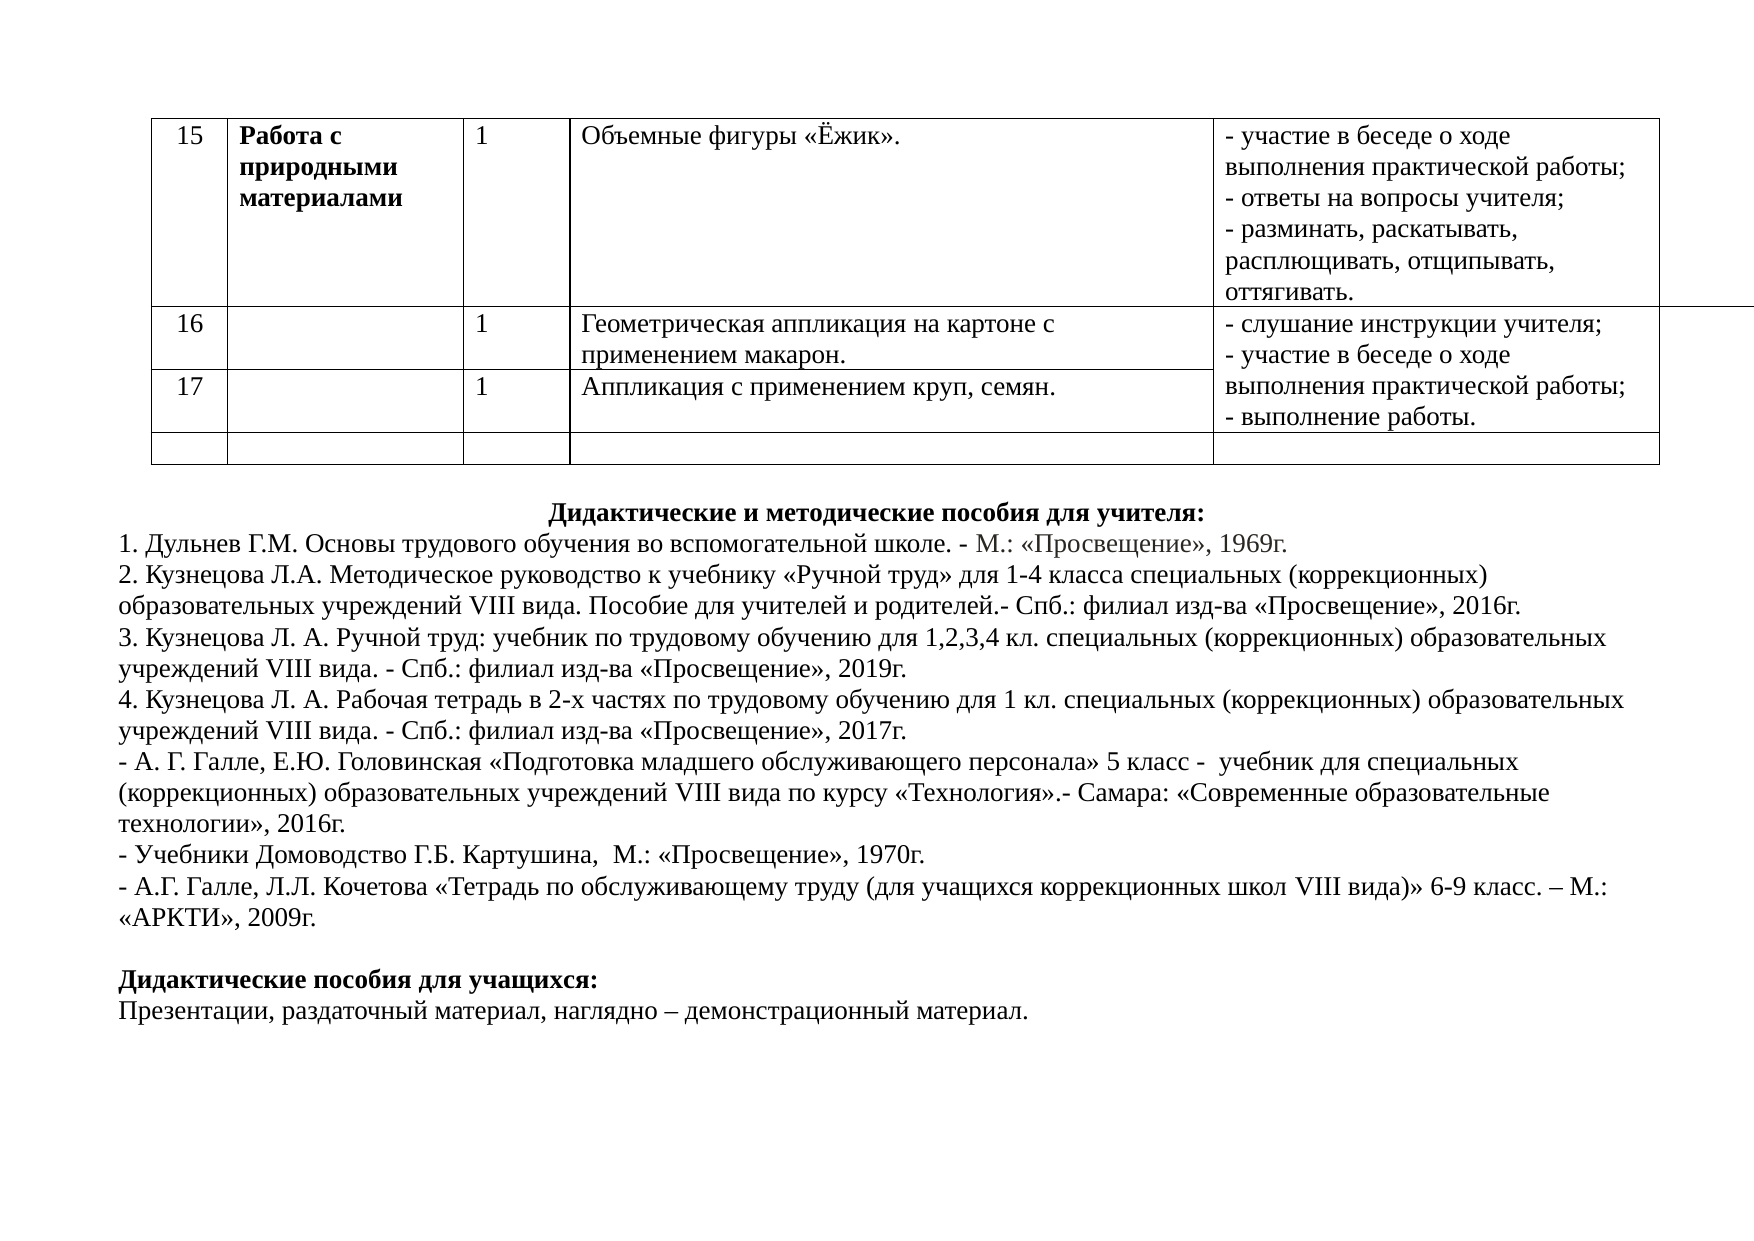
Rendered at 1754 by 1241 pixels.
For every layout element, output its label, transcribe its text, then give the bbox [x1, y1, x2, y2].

table_cell Геометрическая аппликация на картоне с применением макарон. [571, 307, 1213, 369]
table_cell [228, 370, 463, 432]
text Дидактические и методические пособия для учителя: [118, 496, 1636, 527]
table_cell - участие в беседе о ходе выполнения практической работы; - ответы на вопросы учителя; - разминать, раскатывать, расплющивать, отщипывать, оттягивать. [1214, 119, 1659, 306]
table_cell 1 [464, 119, 569, 306]
table_cell Объемные фигуры «Ёжик». [571, 119, 1213, 306]
table_cell [464, 433, 569, 464]
text - Учебники Домоводство Г.Б. Картушина, М.: «Просвещение», 1970г. [118, 839, 1636, 870]
table_cell 1 [464, 370, 569, 432]
table_cell 1 [464, 307, 569, 369]
text - А. Г. Галле, Е.Ю. Головинская «Подготовка младшего обслуживающего персонала» 5 класс - учебник для специальных (коррекционных) образовательных учреждений VIII вида по курсу «Технология».- Самара: «Современные образовательные технологии», 2016г. [118, 745, 1636, 839]
table_cell [152, 433, 227, 464]
text 2. Кузнецова Л.А. Методическое руководство к учебнику «Ручной труд» для 1-4 класса специальных (коррекционных) образовательных учреждений VIII вида. Пособие для учителей и родителей.- Спб.: филиал изд-ва «Просвещение», 2016г. [118, 558, 1636, 621]
text 3. Кузнецова Л. А. Ручной труд: учебник по трудовому обучению для 1,2,3,4 кл. специальных (коррекционных) образовательных учреждений VIII вида. - Спб.: филиал изд-ва «Просвещение», 2019г. [118, 621, 1636, 683]
table_cell [1660, 369, 1754, 432]
table_cell 16 [152, 307, 227, 369]
table_cell 17 [152, 370, 227, 432]
table_cell Работа с природными материалами [228, 119, 463, 306]
text Дидактические пособия для учащихся: [118, 963, 1636, 994]
table_cell [228, 433, 463, 464]
table_header [1660, 118, 1754, 306]
text 1. Дульнев Г.М. Основы трудового обучения во вспомогательной школе. - М.: «Просвещение», 1969г. [118, 527, 1636, 558]
table_cell [571, 433, 1213, 464]
table_cell [1214, 433, 1659, 464]
table_cell [1660, 307, 1754, 369]
table_cell Аппликация с применением круп, семян. [571, 370, 1213, 432]
text - А.Г. Галле, Л.Л. Кочетова «Тетрадь по обслуживающему труду (для учащихся коррекционных школ VIII вида)» 6-9 класс. – М.: «АРКТИ», 2009г. [118, 870, 1636, 932]
table_cell 15 [152, 119, 227, 306]
text 4. Кузнецова Л. А. Рабочая тетрадь в 2-х частях по трудовому обучению для 1 кл. специальных (коррекционных) образовательных учреждений VIII вида. - Спб.: филиал изд-ва «Просвещение», 2017г. [118, 683, 1636, 745]
table_cell [1660, 432, 1754, 464]
table_cell [228, 307, 463, 369]
table_cell - слушание инструкции учителя; - участие в беседе о ходе выполнения практической работы; - выполнение работы. [1214, 307, 1659, 432]
text Презентации, раздаточный материал, наглядно – демонстрационный материал. [118, 994, 1636, 1026]
